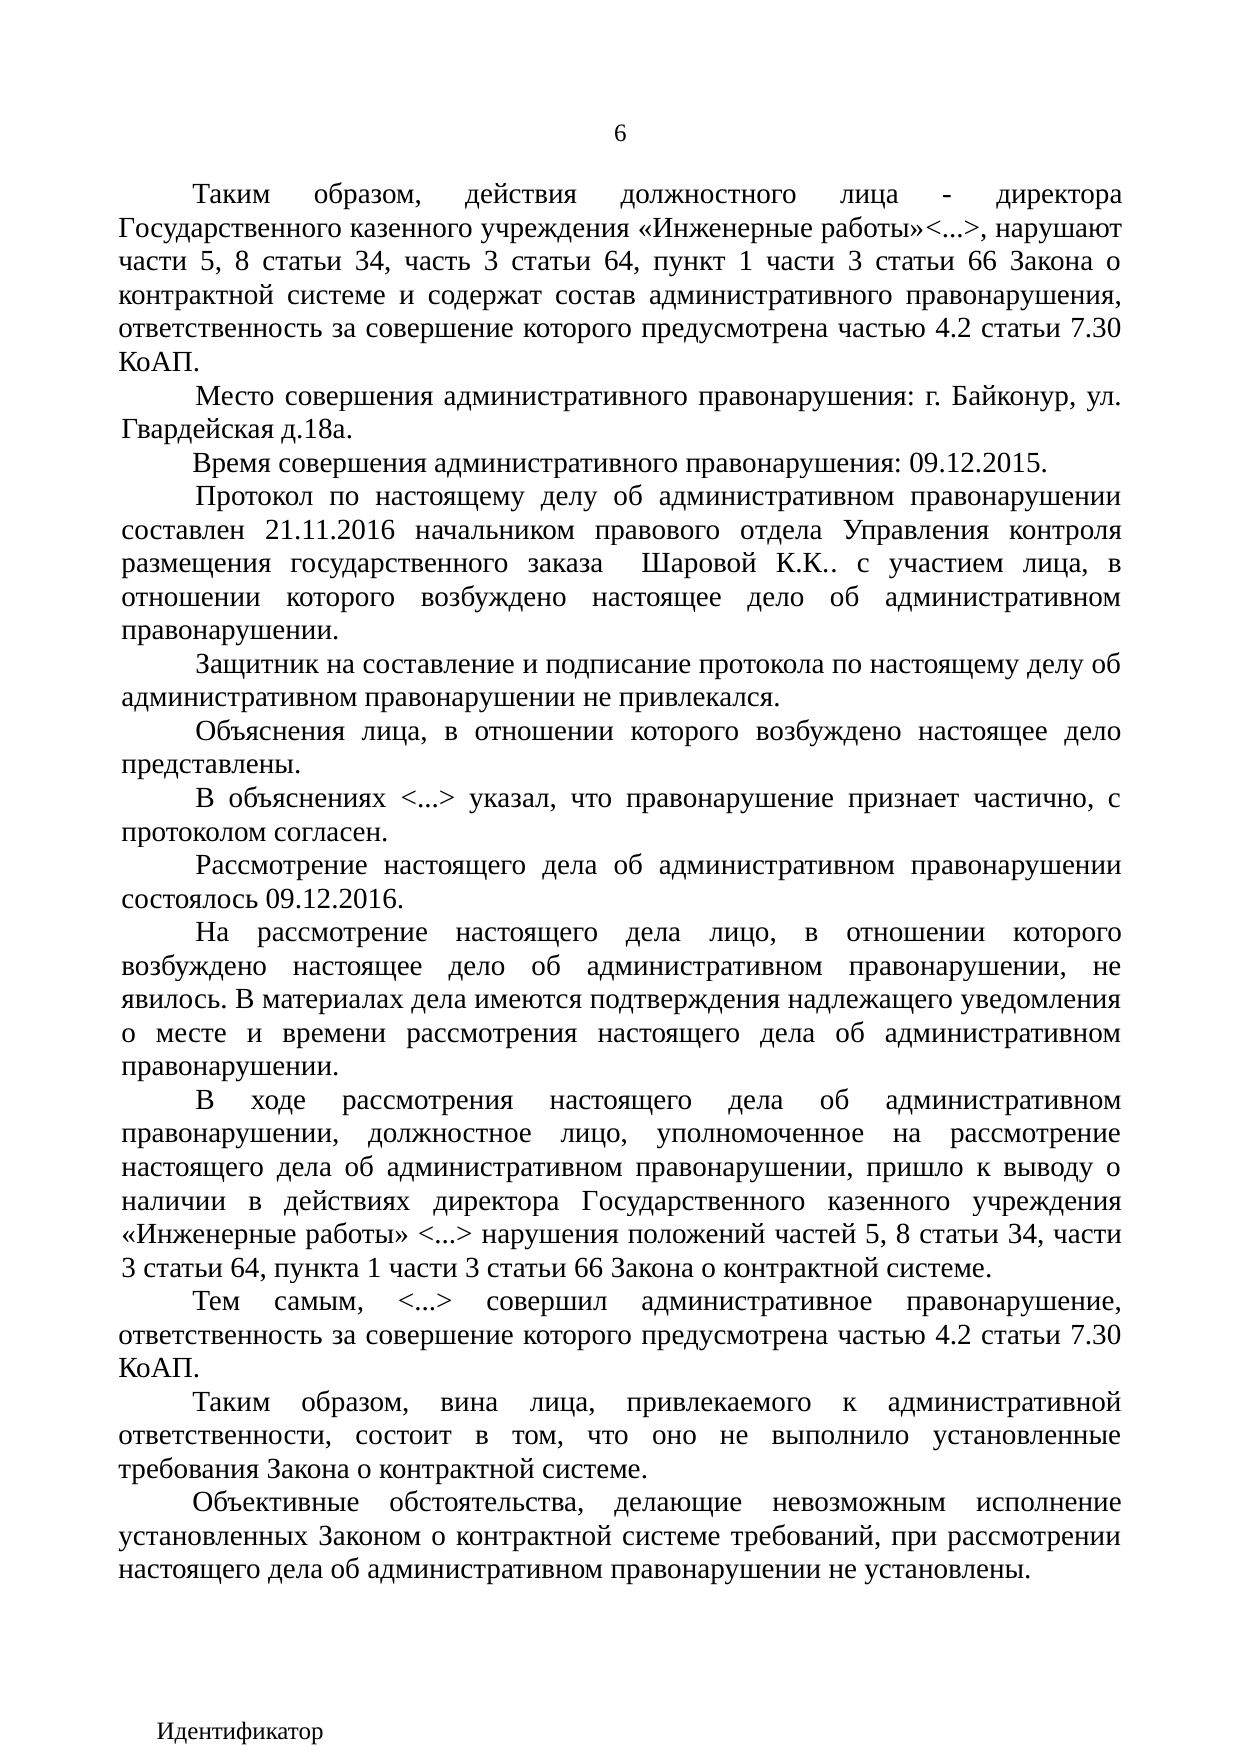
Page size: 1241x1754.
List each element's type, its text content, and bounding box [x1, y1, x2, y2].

text На рассмотрение настоящего дела лицо, в отношении которого возбуждено настоящее дело об административном правонарушении, не явилось. В материалах дела имеются подтверждения надлежащего уведомления о месте и времени рассмотрения настоящего дела об административном правонарушении. [121, 914, 1122, 1082]
text Защитник на составление и подписание протокола по настоящему делу об административном правонарушении не привлекался. [121, 646, 1122, 713]
text Протокол по настоящему делу об административном правонарушении составлен 21.11.2016 начальником правового отдела Управления контроля размещения государственного заказа Шаровой К.К.. с участием лица, в отношении которого возбуждено настоящее дело об административном правонарушении. [121, 478, 1122, 646]
text Рассмотрение настоящего дела об административном правонарушении состоялось 09.12.2016. [121, 847, 1122, 914]
text Объяснения лица, в отношении которого возбуждено настоящее дело представлены. [121, 713, 1122, 780]
text Тем самым, <...> совершил административное правонарушение, ответственность за совершение которого предусмотрена частью 4.2 статьи 7.30 КоАП. [118, 1283, 1122, 1384]
text Время совершения административного правонарушения: 09.12.2015. [118, 445, 1122, 478]
text В объяснениях <...> указал, что правонарушение признает частично, с протоколом согласен. [121, 780, 1122, 847]
text Место совершения административного правонарушения: г. Байконур, ул. Гвардейская д.18а. [121, 378, 1122, 445]
text Таким образом, действия должностного лица - директора Государственного казенного учреждения «Инженерные работы»<...>, нарушают части 5, 8 статьи 34, часть 3 статьи 64, пункт 1 части 3 статьи 66 Закона о контрактной системе и содержат состав административного правонарушения, ответственность за совершение которого предусмотрена частью 4.2 статьи 7.30 КоАП. [118, 176, 1122, 378]
text Таким образом, вина лица, привлекаемого к административной ответственности, состоит в том, что оно не выполнило установленные требования Закона о контрактной системе. [118, 1384, 1122, 1484]
text Объективные обстоятельства, делающие невозможным исполнение установленных Законом о контрактной системе требований, при рассмотрении настоящего дела об административном правонарушении не установлены. [118, 1484, 1122, 1585]
text В ходе рассмотрения настоящего дела об административном правонарушении, должностное лицо, уполномоченное на рассмотрение настоящего дела об административном правонарушении, пришло к выводу о наличии в действиях директора Государственного казенного учреждения «Инженерные работы» <...> нарушения положений частей 5, 8 статьи 34, части 3 статьи 64, пункта 1 части 3 статьи 66 Закона о контрактной системе. [121, 1082, 1122, 1283]
